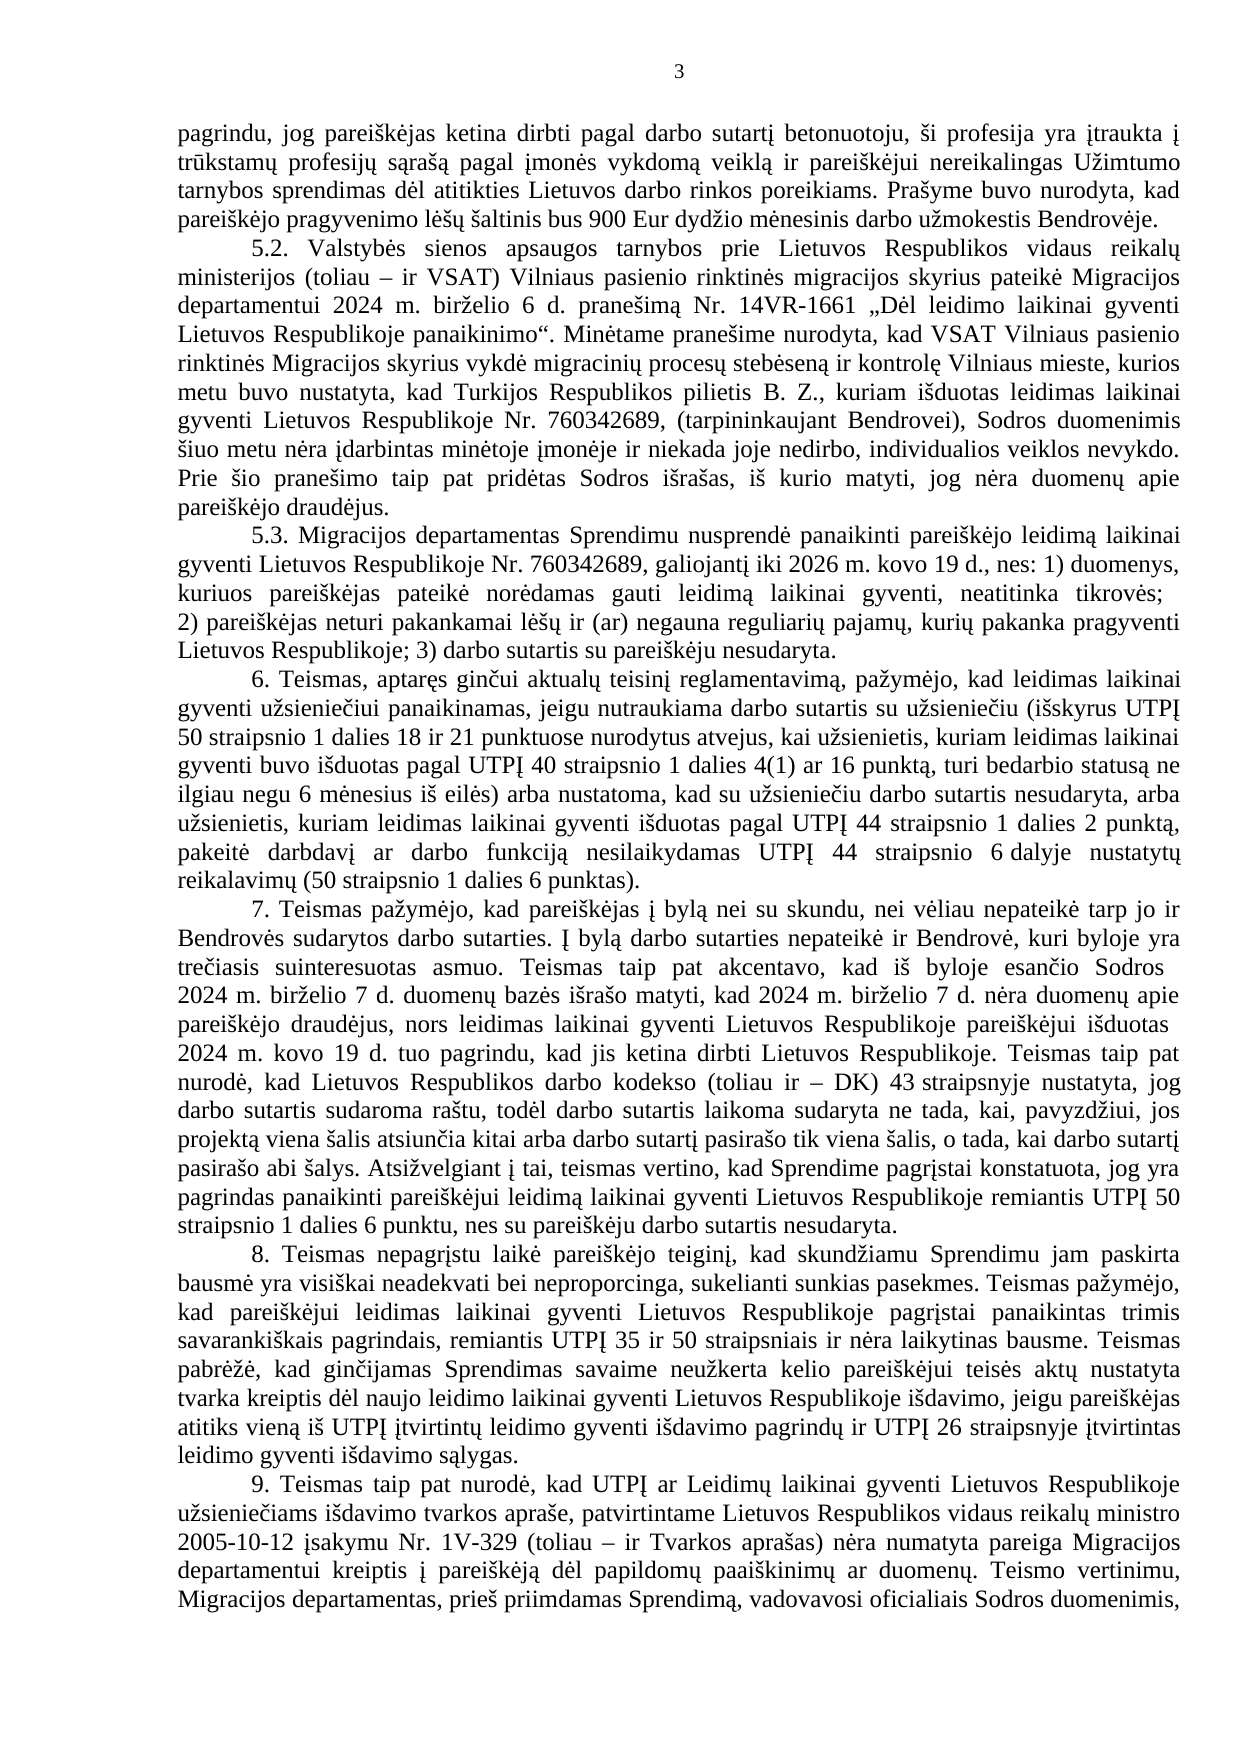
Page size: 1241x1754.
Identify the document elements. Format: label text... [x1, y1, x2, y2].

text 9. Teismas taip pat nurodė, kad UTPĮ ar Leidimų laikinai gyventi Lietuvos Respublikoje užsieniečiams išdavimo tvarkos apraše, patvirtintame Lietuvos Respublikos vidaus reikalų ministro 2005-10-12 įsakymu Nr. 1V-329 (toliau – ir Tvarkos aprašas) nėra numatyta pareiga Migracijos departamentui kreiptis į pareiškėją dėl papildomų paaiškinimų ar duomenų. Teismo vertinimu, Migracijos departamentas, prieš priimdamas Sprendimą, vadovavosi oficialiais Sodros duomenimis, [177, 1469, 1181, 1613]
text pagrindu, jog pareiškėjas ketina dirbti pagal darbo sutartį betonuotoju, ši profesija yra įtraukta į trūkstamų profesijų sąrašą pagal įmonės vykdomą veiklą ir pareiškėjui nereikalingas Užimtumo tarnybos sprendimas dėl atitikties Lietuvos darbo rinkos poreikiams. Prašyme buvo nurodyta, kad pareiškėjo pragyvenimo lėšų šaltinis bus 900 Eur dydžio mėnesinis darbo užmokestis Bendrovėje. [177, 118, 1181, 233]
text 7. Teismas pažymėjo, kad pareiškėjas į bylą nei su skundu, nei vėliau nepateikė tarp jo ir Bendrovės sudarytos darbo sutarties. Į bylą darbo sutarties nepateikė ir Bendrovė, kuri byloje yra trečiasis suinteresuotas asmuo. Teismas taip pat akcentavo, kad iš byloje esančio Sodros 2024 m. birželio 7 d. duomenų bazės išrašo matyti, kad 2024 m. birželio 7 d. nėra duomenų apie pareiškėjo draudėjus, nors leidimas laikinai gyventi Lietuvos Respublikoje pareiškėjui išduotas 2024 m. kovo 19 d. tuo pagrindu, kad jis ketina dirbti Lietuvos Respublikoje. Teismas taip pat nurodė, kad Lietuvos Respublikos darbo kodekso (toliau ir – DK) 43 straipsnyje nustatyta, jog darbo sutartis sudaroma raštu, todėl darbo sutartis laikoma sudaryta ne tada, kai, pavyzdžiui, jos projektą viena šalis atsiunčia kitai arba darbo sutartį pasirašo tik viena šalis, o tada, kai darbo sutartį pasirašo abi šalys. Atsižvelgiant į tai, teismas vertino, kad Sprendime pagrįstai konstatuota, jog yra pagrindas panaikinti pareiškėjui leidimą laikinai gyventi Lietuvos Respublikoje remiantis UTPĮ 50 straipsnio 1 dalies 6 punktu, nes su pareiškėju darbo sutartis nesudaryta. [177, 894, 1181, 1239]
text 8. Teismas nepagrįstu laikė pareiškėjo teiginį, kad skundžiamu Sprendimu jam paskirta bausmė yra visiškai neadekvati bei neproporcinga, sukelianti sunkias pasekmes. Teismas pažymėjo, kad pareiškėjui leidimas laikinai gyventi Lietuvos Respublikoje pagrįstai panaikintas trimis savarankiškais pagrindais, remiantis UTPĮ 35 ir 50 straipsniais ir nėra laikytinas bausme. Teismas pabrėžė, kad ginčijamas Sprendimas savaime neužkerta kelio pareiškėjui teisės aktų nustatyta tvarka kreiptis dėl naujo leidimo laikinai gyventi Lietuvos Respublikoje išdavimo, jeigu pareiškėjas atitiks vieną iš UTPĮ įtvirtintų leidimo gyventi išdavimo pagrindų ir UTPĮ 26 straipsnyje įtvirtintas leidimo gyventi išdavimo sąlygas. [177, 1239, 1181, 1469]
text 5.2. Valstybės sienos apsaugos tarnybos prie Lietuvos Respublikos vidaus reikalų ministerijos (toliau – ir VSAT) Vilniaus pasienio rinktinės migracijos skyrius pateikė Migracijos departamentui 2024 m. birželio 6 d. pranešimą Nr. 14VR-1661 „Dėl leidimo laikinai gyventi Lietuvos Respublikoje panaikinimo“. Minėtame pranešime nurodyta, kad VSAT Vilniaus pasienio rinktinės Migracijos skyrius vykdė migracinių procesų stebėseną ir kontrolę Vilniaus mieste, kurios metu buvo nustatyta, kad Turkijos Respublikos pilietis B. Z., kuriam išduotas leidimas laikinai gyventi Lietuvos Respublikoje Nr. 760342689, (tarpininkaujant Bendrovei), Sodros duomenimis šiuo metu nėra įdarbintas minėtoje įmonėje ir niekada joje nedirbo, individualios veiklos nevykdo. Prie šio pranešimo taip pat pridėtas Sodros išrašas, iš kurio matyti, jog nėra duomenų apie pareiškėjo draudėjus. [177, 233, 1181, 521]
text 5.3. Migracijos departamentas Sprendimu nusprendė panaikinti pareiškėjo leidimą laikinai gyventi Lietuvos Respublikoje Nr. 760342689, galiojantį iki 2026 m. kovo 19 d., nes: 1) duomenys, kuriuos pareiškėjas pateikė norėdamas gauti leidimą laikinai gyventi, neatitinka tikrovės; 2) pareiškėjas neturi pakankamai lėšų ir (ar) negauna reguliarių pajamų, kurių pakanka pragyventi Lietuvos Respublikoje; 3) darbo sutartis su pareiškėju nesudaryta. [177, 521, 1181, 664]
text 6. Teismas, aptaręs ginčui aktualų teisinį reglamentavimą, pažymėjo, kad leidimas laikinai gyventi užsieniečiui panaikinamas, jeigu nutraukiama darbo sutartis su užsieniečiu (išskyrus UTPĮ 50 straipsnio 1 dalies 18 ir 21 punktuose nurodytus atvejus, kai užsienietis, kuriam leidimas laikinai gyventi buvo išduotas pagal UTPĮ 40 straipsnio 1 dalies 4(1) ar 16 punktą, turi bedarbio statusą ne ilgiau negu 6 mėnesius iš eilės) arba nustatoma, kad su užsieniečiu darbo sutartis nesudaryta, arba užsienietis, kuriam leidimas laikinai gyventi išduotas pagal UTPĮ 44 straipsnio 1 dalies 2 punktą, pakeitė darbdavį ar darbo funkciją nesilaikydamas UTPĮ 44 straipsnio 6 dalyje nustatytų reikalavimų (50 straipsnio 1 dalies 6 punktas). [177, 664, 1181, 894]
